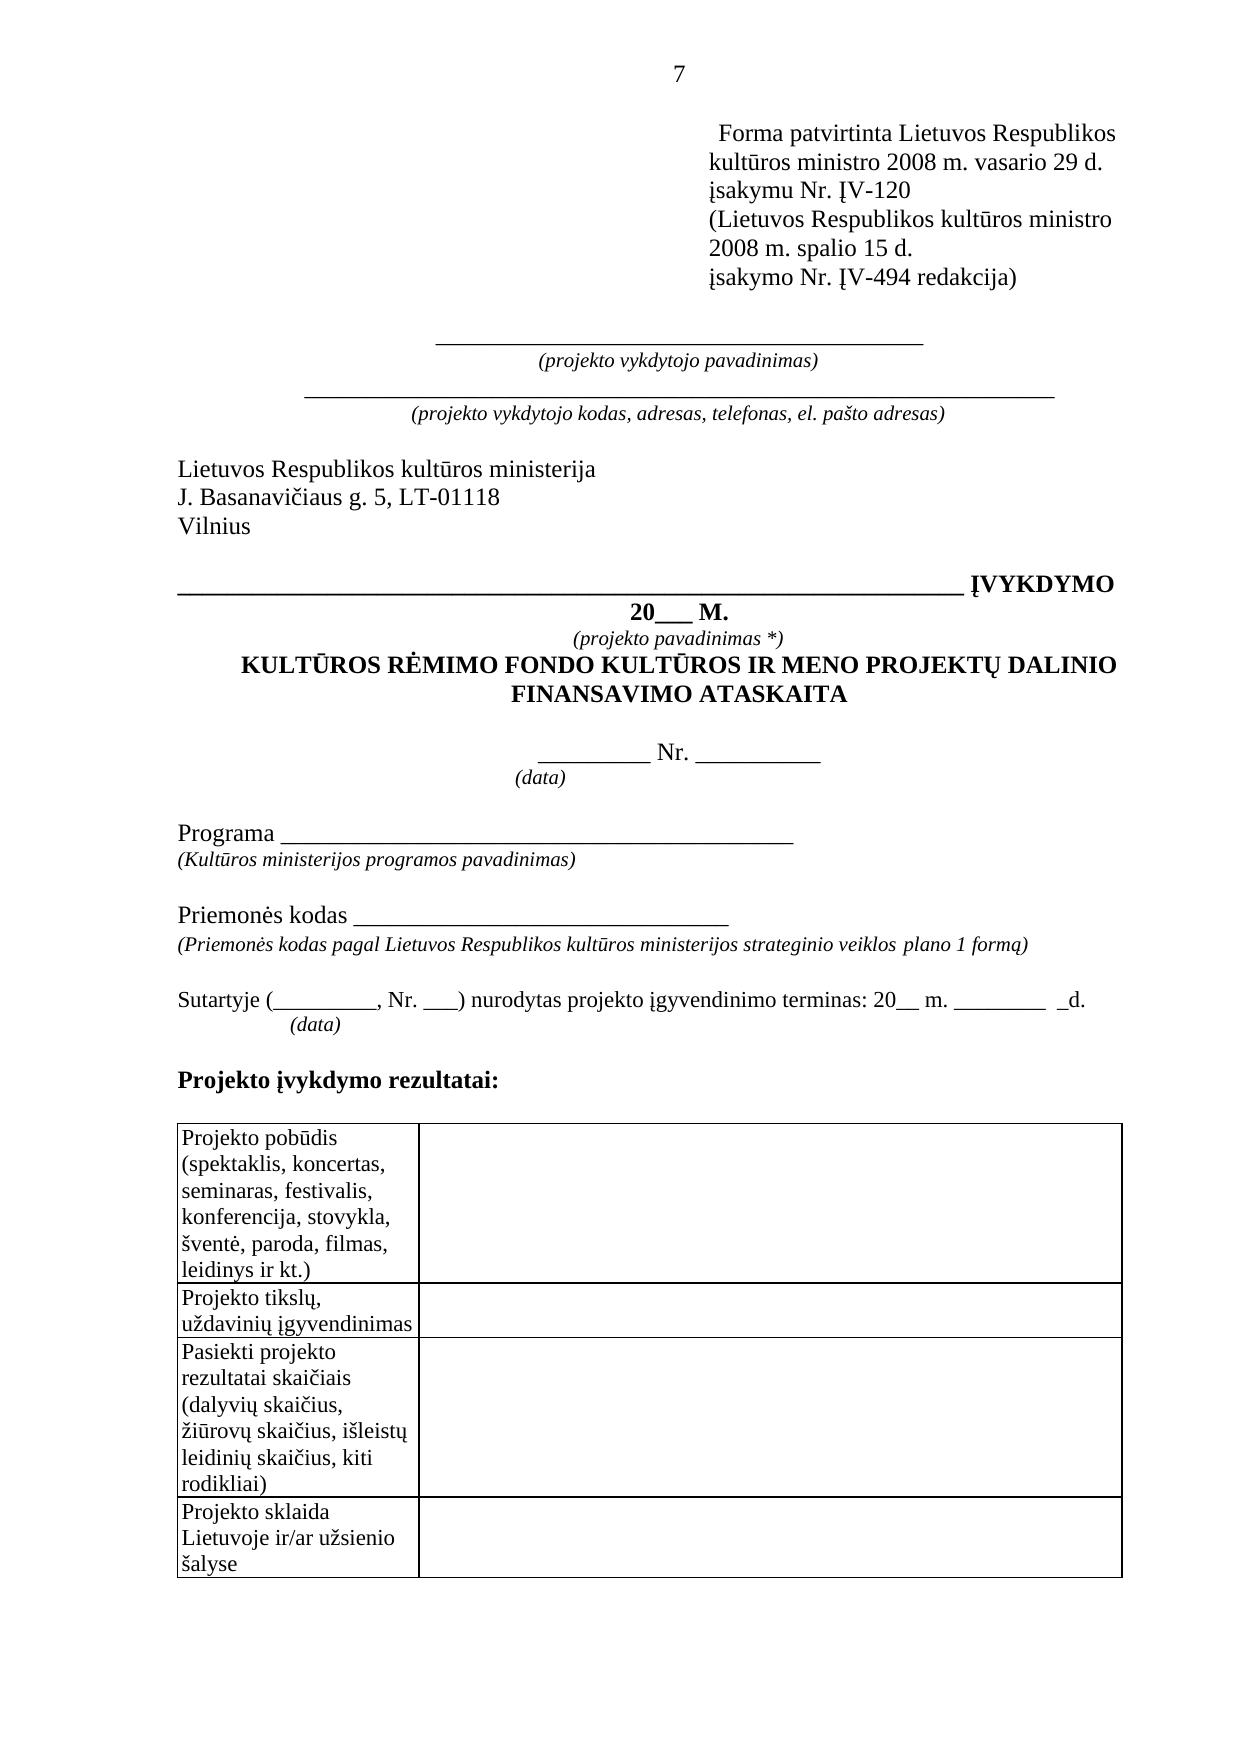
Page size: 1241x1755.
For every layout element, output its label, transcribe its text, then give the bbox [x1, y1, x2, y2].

table_header [420, 1124, 1121, 1282]
text (Lietuvos Respublikos kultūros ministro [177, 204, 1181, 233]
text ____________________________________________________________ [177, 372, 1181, 401]
text (data) [177, 765, 1181, 789]
text _______________________________________ [177, 319, 1181, 348]
text Vilnius [177, 511, 1181, 540]
text Projekto įvykdymo rezultatai: [177, 1065, 1181, 1094]
text (Kultūros ministerijos programos pavadinimas) [177, 847, 1181, 871]
text 20___ M. [177, 597, 1181, 626]
table_header Projekto pobūdis (spektaklis, koncertas, seminaras, festivalis, konferencija, stovykla, šventė, paroda, filmas, leidinys ir kt.) [178, 1124, 418, 1282]
text Lietuvos Respublikos kultūros ministerija [177, 454, 1181, 482]
text kultūros ministro 2008 m. vasario 29 d. [177, 147, 1181, 176]
text 2008 m. spalio 15 d. [177, 233, 1181, 262]
table_cell [420, 1498, 1121, 1577]
text Priemonės kodas ______________________________ [177, 900, 1181, 928]
text (data) [290, 1012, 1181, 1036]
text (projekto vykdytojo pavadinimas) [177, 348, 1181, 372]
table_cell [420, 1338, 1121, 1496]
text Sutartyje (_________, Nr. ___) nurodytas projekto įgyvendinimo terminas: 20__ m. ________ _d. [177, 986, 1181, 1012]
table_cell [420, 1284, 1121, 1337]
text įsakymo Nr. ĮV-494 redakcija) [177, 262, 1181, 291]
table_cell Projekto tikslų, uždavinių įgyvendinimas [178, 1284, 418, 1337]
text _________ Nr. __________ [177, 737, 1181, 765]
text Forma patvirtinta Lietuvos Respublikos [718, 118, 1181, 147]
table_cell Pasiekti projekto rezultatai skaičiais (dalyvių skaičius, žiūrovų skaičius, išleistų leidinių skaičius, kiti rodikliai) [178, 1338, 418, 1496]
text Programa _________________________________________ [177, 818, 1181, 847]
text (projekto vykdytojo kodas, adresas, telefonas, el. pašto adresas) [177, 401, 1181, 425]
text J. Basanavičiaus g. 5, LT-01118 [177, 482, 1181, 511]
text KULTŪROS RĖMIMO FONDO KULTŪROS IR MENO PROJEKTŲ DALINIO FINANSAVIMO ATASKAITA [177, 650, 1181, 708]
text (Priemonės kodas pagal Lietuvos Respublikos kultūros ministerijos strateginio veiklos plano 1 formą) [177, 928, 1181, 957]
text įsakymu Nr. ĮV-120 [177, 176, 1181, 204]
text _ ĮVYKDYMO [177, 569, 1181, 597]
text (projekto pavadinimas *) [177, 626, 1181, 650]
table_cell Projekto sklaida Lietuvoje ir/ar užsienio šalyse [178, 1498, 418, 1577]
